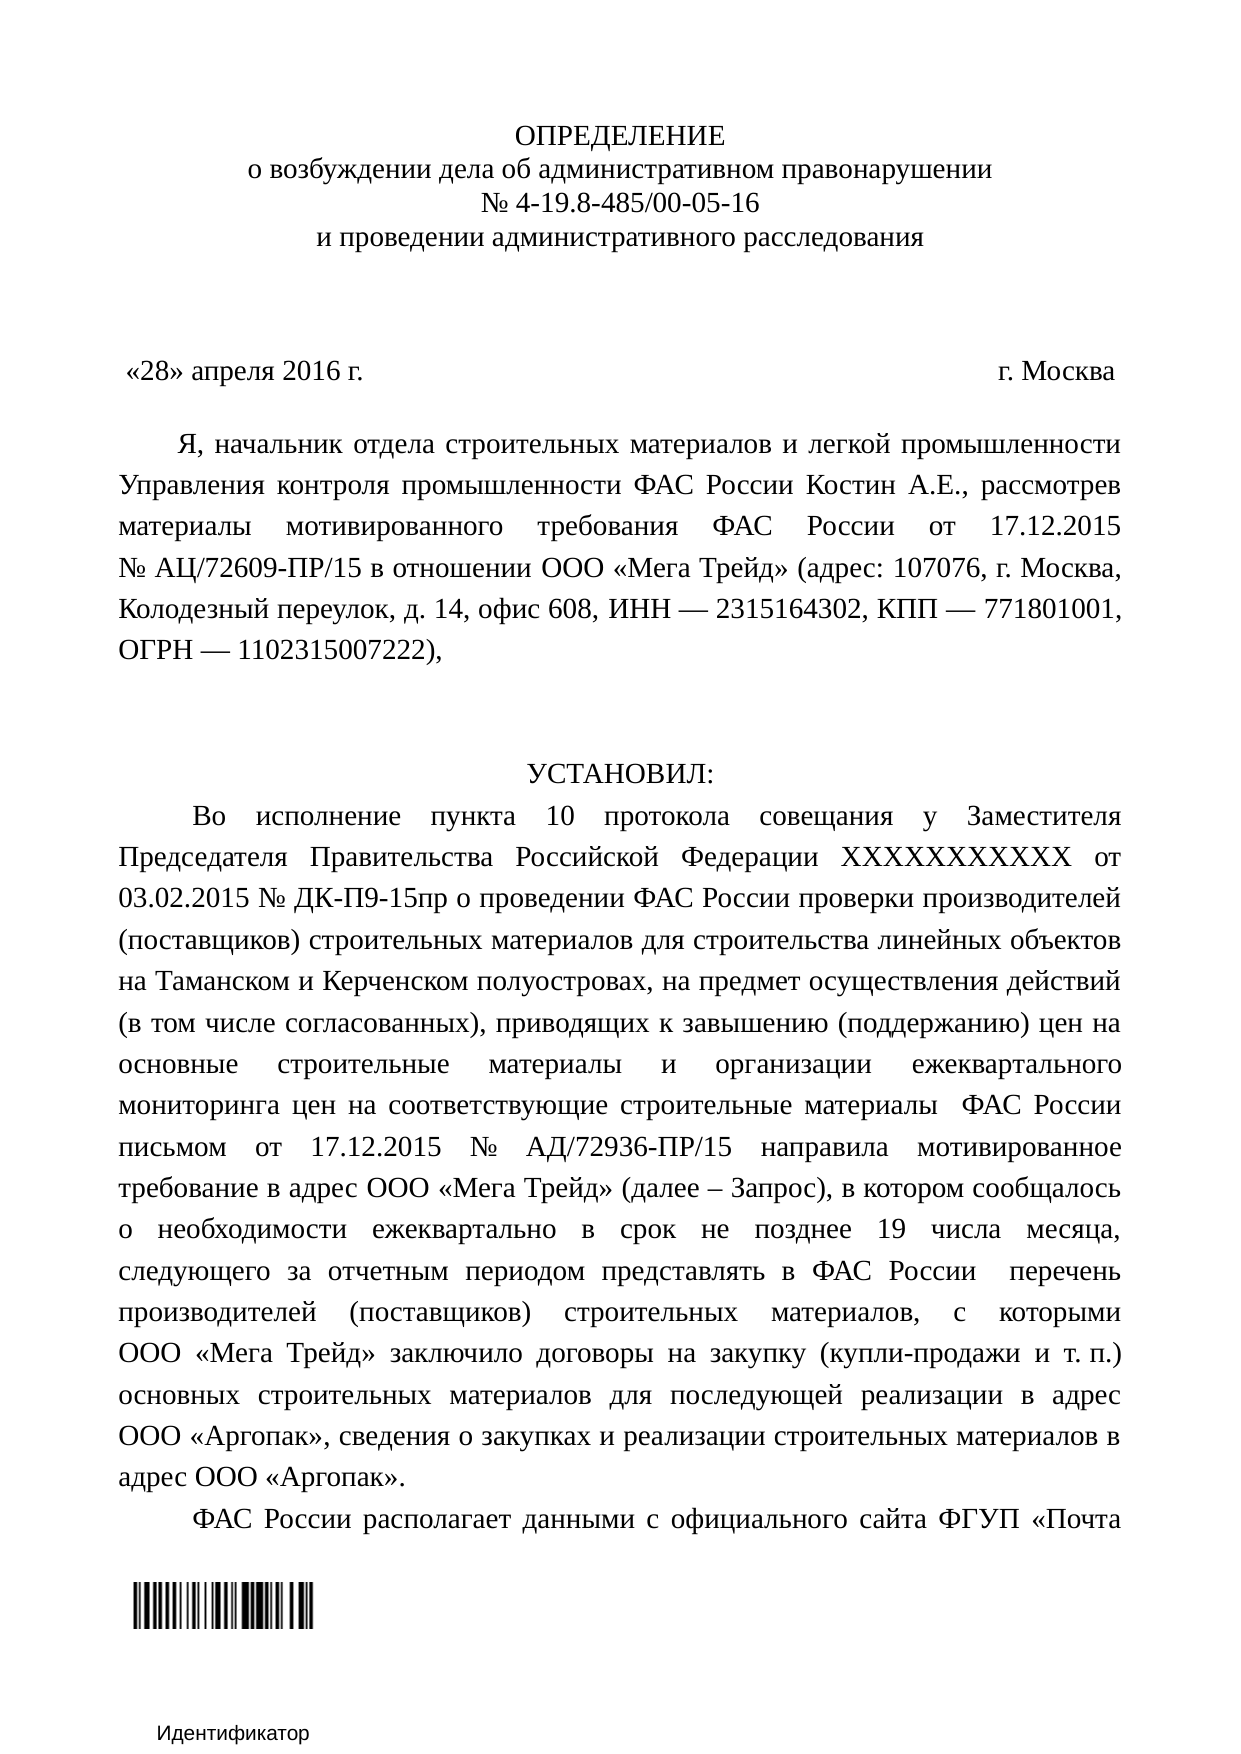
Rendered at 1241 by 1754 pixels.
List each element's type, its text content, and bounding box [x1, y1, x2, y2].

text ОПРЕДЕЛЕНИЕ [118, 118, 1122, 152]
text Во исполнение пункта 10 протокола совещания у Заместителя Председателя Правительства Российской Федерации XXXXXXXXXXX от 03.02.2015 № ДК-П9-15пр о проведении ФАС России проверки производителей (поставщиков) строительных материалов для строительства линейных объектов на Таманском и Керченском полуостровах, на предмет осуществления действий (в том числе согласованных), приводящих к завышению (поддержанию) цен на основные строительные материалы и организации ежеквартального мониторинга цен на соответствующие строительные материалы ФАС России письмом от 17.12.2015 № АД/72936-ПР/15 направила мотивированное требование в адрес ООО «Мега Трейд» (далее – Запрос), в котором сообщалось о необходимости ежеквартально в срок не позднее 19 числа месяца, следующего за отчетным периодом представлять в ФАС России перечень производителей (поставщиков) строительных материалов, с которыми ООО «Мега Трейд» заключило договоры на закупку (купли-продажи и т. п.) основных строительных материалов для последующей реализации в адрес ООО «Аргопак», сведения о закупках и реализации строительных материалов в адрес ООО «Аргопак». [118, 792, 1122, 1495]
text № 4-19.8-485/00-05-16 [118, 185, 1122, 219]
text ФАС России располагает данными с официального сайта ФГУП «Почта [118, 1495, 1122, 1537]
text «28» апреля 2016 г. г. Москва [118, 353, 1122, 386]
picture [118, 1582, 331, 1629]
text и проведении административного расследования [118, 219, 1122, 252]
text УСТАНОВИЛ: [118, 751, 1122, 792]
text Я, начальник отдела строительных материалов и легкой промышленности Управления контроля промышленности ФАС России Костин А.Е., рассмотрев материалы мотивированного требования ФАС России от 17.12.2015 № АЦ/72609-ПР/15 в отношении ООО «Мега Трейд» (адрес: 107076, г. Москва, Колодезный переулок, д. 14, офис 608, ИНН — 2315164302, КПП — 771801001, ОГРН — 1102315007222), [118, 420, 1122, 668]
text о возбуждении дела об административном правонарушении [118, 152, 1122, 185]
